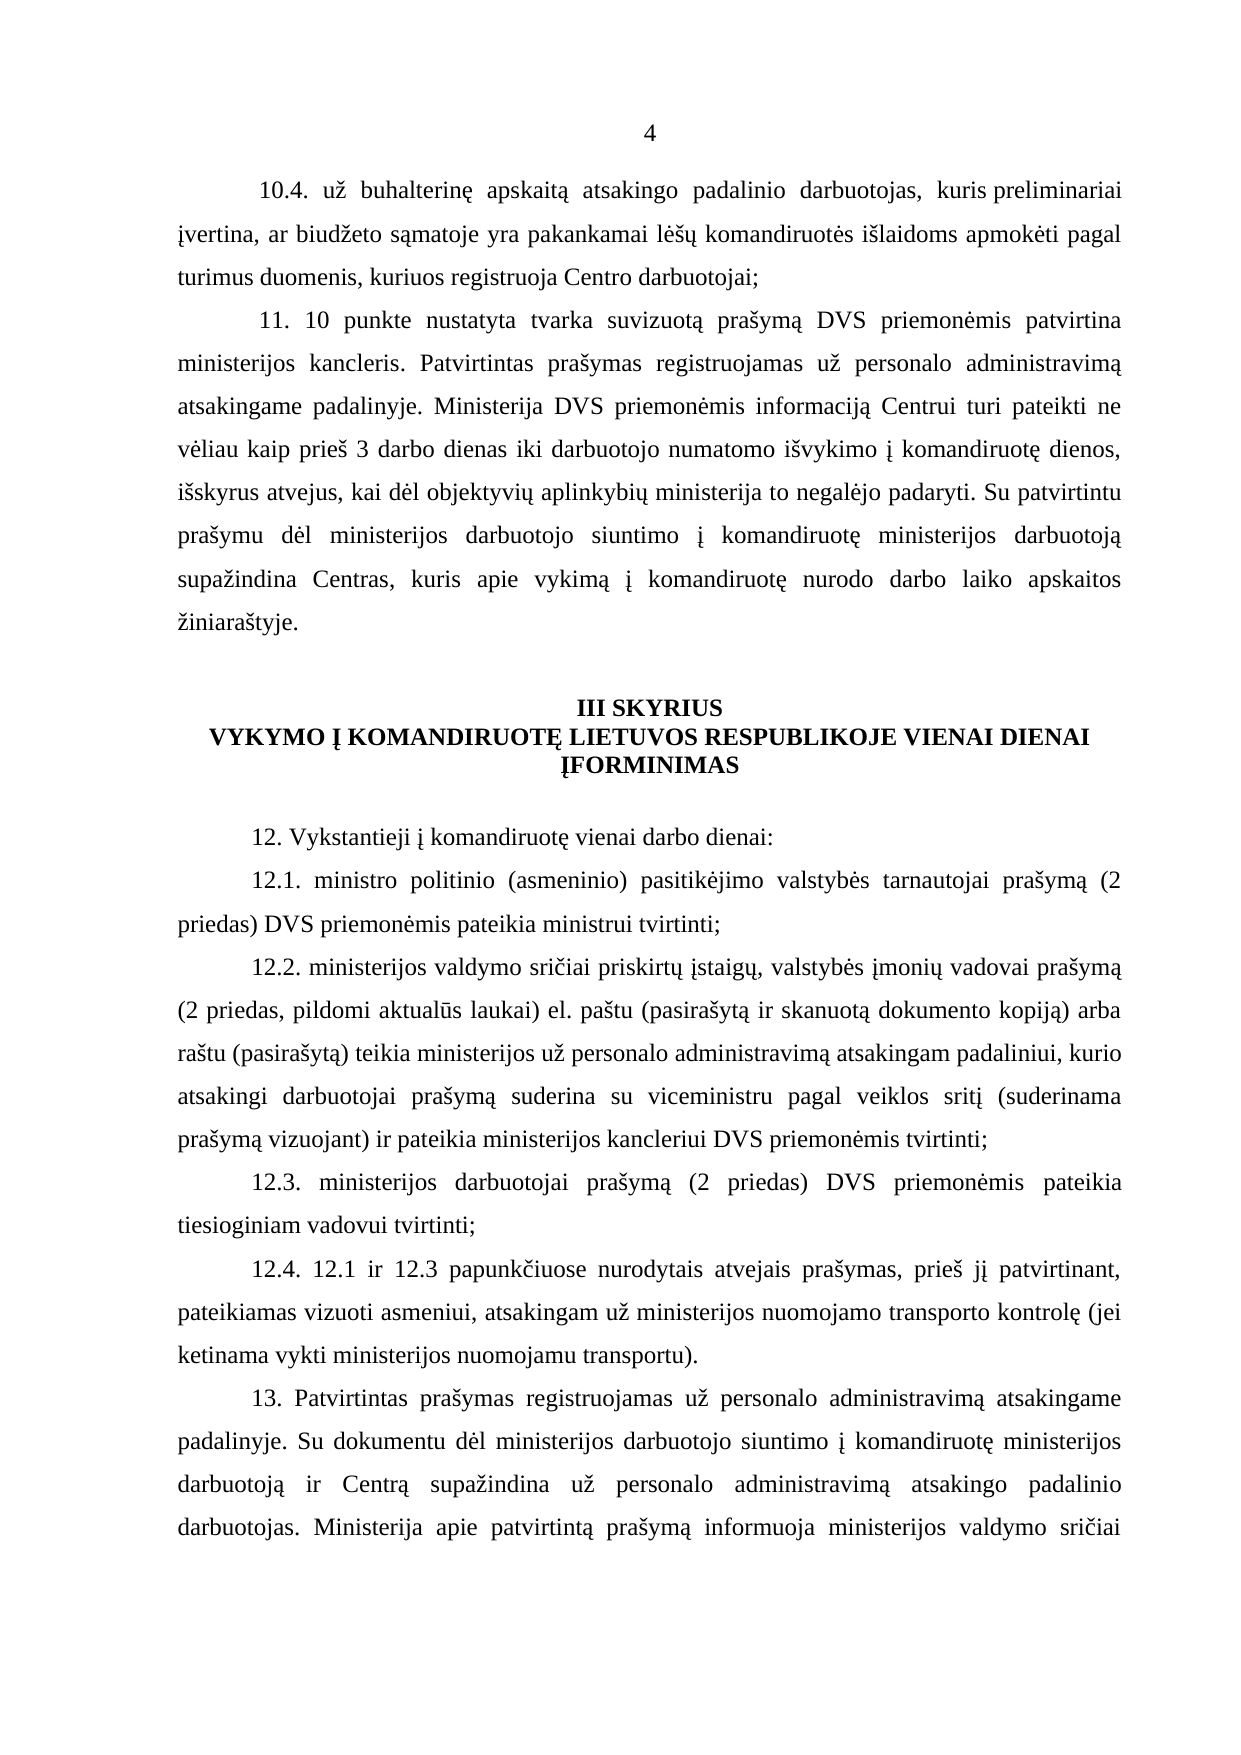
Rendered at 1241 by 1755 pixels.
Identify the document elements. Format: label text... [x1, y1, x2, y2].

text 12.4. 12.1 ir 12.3 papunkčiuose nurodytais atvejais prašymas, prieš jį patvirtinant, pateikiamas vizuoti asmeniui, atsakingam už ministerijos nuomojamo transporto kontrolę (jei ketinama vykti ministerijos nuomojamu transportu). [177, 1254, 1122, 1369]
text 12.2. ministerijos valdymo sričiai priskirtų įstaigų, valstybės įmonių vadovai prašymą (2 priedas, pildomi aktualūs laukai) el. paštu (pasirašytą ir skanuotą dokumento kopiją) arba raštu (pasirašytą) teikia ministerijos už personalo administravimą atsakingam padaliniui, kurio atsakingi darbuotojai prašymą suderina su viceministru pagal veiklos sritį (suderinama prašymą vizuojant) ir pateikia ministerijos kancleriui DVS priemonėmis tvirtinti; [177, 952, 1122, 1153]
text 12.3. ministerijos darbuotojai prašymą (2 priedas) DVS priemonėmis pateikia tiesioginiam vadovui tvirtinti; [177, 1167, 1122, 1239]
text III SKYRIUS [177, 693, 1122, 722]
text 10.4. už buhalterinę apskaitą atsakingo padalinio darbuotojas, kuris preliminariai įvertina, ar biudžeto sąmatoje yra pakankamai lėšų komandiruotės išlaidoms apmokėti pagal turimus duomenis, kuriuos registruoja Centro darbuotojai; [177, 176, 1122, 291]
text VYKYMO Į KOMANDIRUOTĘ LIETUVOS RESPUBLIKOJE VIENAI DIENAI ĮFORMINIMAS [177, 722, 1122, 779]
text 11. 10 punkte nustatyta tvarka suvizuotą prašymą DVS priemonėmis patvirtina ministerijos kancleris. Patvirtintas prašymas registruojamas už personalo administravimą atsakingame padalinyje. Ministerija DVS priemonėmis informaciją Centrui turi pateikti ne vėliau kaip prieš 3 darbo dienas iki darbuotojo numatomo išvykimo į komandiruotę dienos, išskyrus atvejus, kai dėl objektyvių aplinkybių ministerija to negalėjo padaryti. Su patvirtintu prašymu dėl ministerijos darbuotojo siuntimo į komandiruotę ministerijos darbuotoją supažindina Centras, kuris apie vykimą į komandiruotę nurodo darbo laiko apskaitos žiniaraštyje. [177, 305, 1122, 636]
text 12.1. ministro politinio (asmeninio) pasitikėjimo valstybės tarnautojai prašymą (2 priedas) DVS priemonėmis pateikia ministrui tvirtinti; [177, 866, 1122, 937]
text 12. Vykstantieji į komandiruotę vienai darbo dienai: [177, 822, 1122, 851]
text 13. Patvirtintas prašymas registruojamas už personalo administravimą atsakingame padalinyje. Su dokumentu dėl ministerijos darbuotojo siuntimo į komandiruotę ministerijos darbuotoją ir Centrą supažindina už personalo administravimą atsakingo padalinio darbuotojas. Ministerija apie patvirtintą prašymą informuoja ministerijos valdymo sričiai [177, 1383, 1122, 1541]
